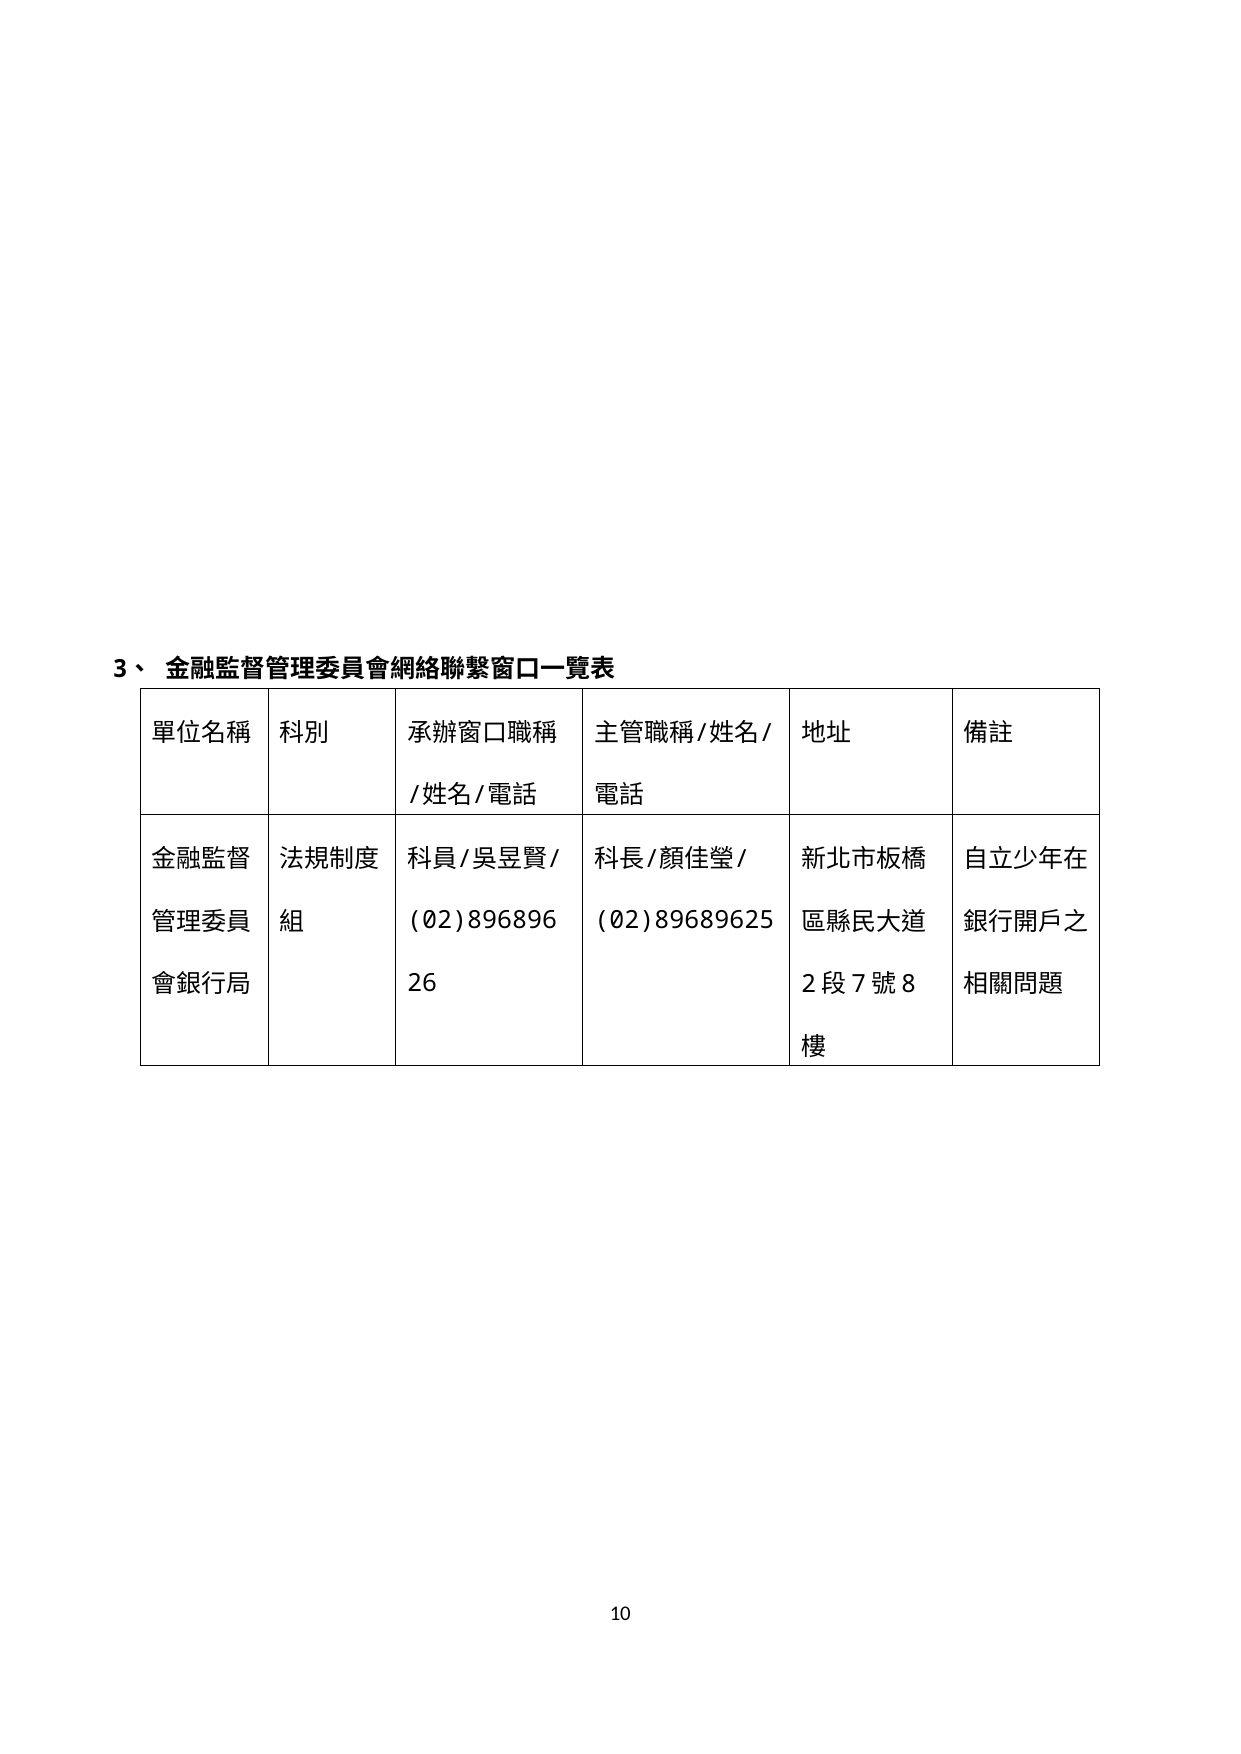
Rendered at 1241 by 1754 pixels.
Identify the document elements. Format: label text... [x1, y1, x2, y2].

list 金融監督管理委員會網絡聯繫窗口一覽表 [112, 625, 1128, 688]
table_header 主管職稱/姓名/電話 [583, 689, 789, 814]
table_header 地址 [790, 689, 952, 814]
table_cell 金融監督管理委員會銀行局 [141, 815, 268, 1065]
table_cell 科長/顏佳瑩/(02)89689625 [583, 815, 789, 1065]
table_header 單位名稱 [141, 689, 268, 814]
table_header 承辦窗口職稱/姓名/電話 [396, 689, 582, 814]
table_cell 自立少年在銀行開戶之相關問題 [953, 815, 1099, 1065]
table_cell 新北市板橋區縣民大道2段7號8樓 [790, 815, 952, 1065]
table_header 備註 [953, 689, 1099, 814]
table_cell 科員/吳昱賢/(02)89689626 [396, 815, 582, 1065]
table_header 科別 [269, 689, 395, 814]
table_cell 法規制度組 [269, 815, 395, 1065]
